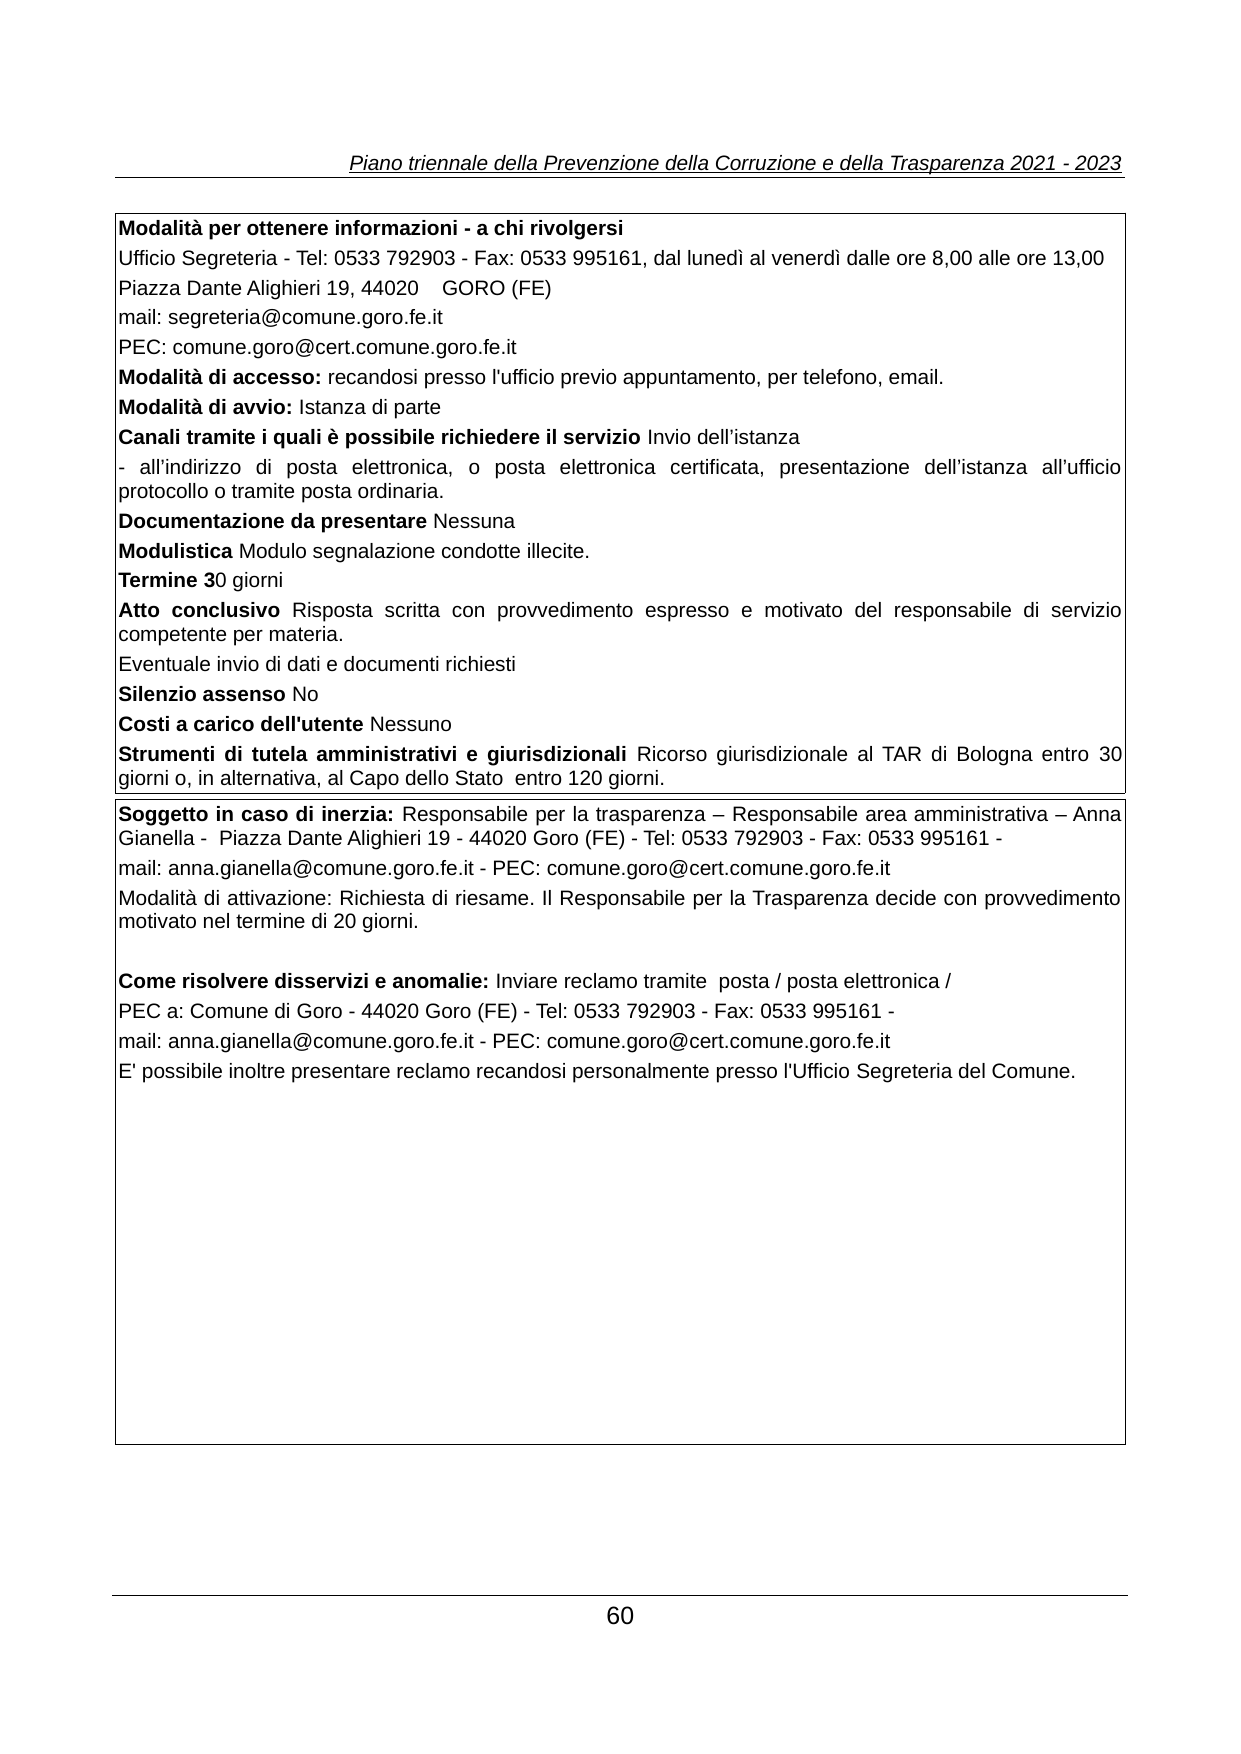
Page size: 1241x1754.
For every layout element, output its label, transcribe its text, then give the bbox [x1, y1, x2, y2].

text E' possibile inoltre presentare reclamo recandosi personalmente presso l'Ufficio Segreteria del Comune. [116, 1056, 1125, 1083]
text Come risolvere disservizi e anomalie: Inviare reclamo tramite posta / posta elettronica / [116, 966, 1125, 993]
text Costi a carico dell'utente Nessuno [116, 709, 1125, 736]
text - all’indirizzo di posta elettronica, o posta elettronica certificata, presentazione dell’istanza all’ufficio protocollo o tramite posta ordinaria. [116, 452, 1125, 503]
text Eventuale invio di dati e documenti richiesti [116, 649, 1125, 676]
text Modalità di attivazione: Richiesta di riesame. Il Responsabile per la Trasparenza decide con provvedimento motivato nel termine di 20 giorni. [116, 882, 1125, 933]
text Piazza Dante Alighieri 19, 44020 GORO (FE) [116, 272, 1125, 299]
text Silenzio assenso No [116, 679, 1125, 706]
text Modalità per ottenere informazioni - a chi rivolgersi [116, 214, 1125, 239]
text mail: anna.gianella@comune.goro.fe.it - PEC: comune.goro@cert.comune.goro.fe.it [116, 1026, 1125, 1053]
text PEC a: Comune di Goro - 44020 Goro (FE) - Tel: 0533 792903 - Fax: 0533 995161 - [116, 996, 1125, 1023]
text Strumenti di tutela amministrativi e giurisdizionali Ricorso giurisdizionale al TAR di Bologna entro 30 giorni o, in alternativa, al Capo dello Stato entro 120 giorni. [116, 739, 1125, 793]
text Modalità di accesso: recandosi presso l'ufficio previo appuntamento, per telefono, email. [116, 362, 1125, 389]
text Atto conclusivo Risposta scritta con provvedimento espresso e motivato del responsabile di servizio competente per materia. [116, 595, 1125, 646]
text mail: segreteria@comune.goro.fe.it [116, 302, 1125, 329]
text Termine 30 giorni [116, 565, 1125, 592]
text Soggetto in caso di inerzia: Responsabile per la trasparenza – Responsabile area amministrativa – Anna Gianella - Piazza Dante Alighieri 19 - 44020 Goro (FE) - Tel: 0533 792903 - Fax: 0533 995161 - [116, 800, 1125, 849]
text PEC: comune.goro@cert.comune.goro.fe.it [116, 332, 1125, 359]
text Modulistica Modulo segnalazione condotte illecite. [116, 535, 1125, 562]
text Modalità di avvio: Istanza di parte [116, 392, 1125, 419]
text Ufficio Segreteria - Tel: 0533 792903 - Fax: 0533 995161, dal lunedì al venerdì dalle ore 8,00 alle ore 13,00 [116, 242, 1125, 269]
text Canali tramite i quali è possibile richiedere il servizio Invio dell’istanza [116, 422, 1125, 449]
text Documentazione da presentare Nessuna [116, 506, 1125, 532]
text mail: anna.gianella@comune.goro.fe.it - PEC: comune.goro@cert.comune.goro.fe.it [116, 852, 1125, 879]
